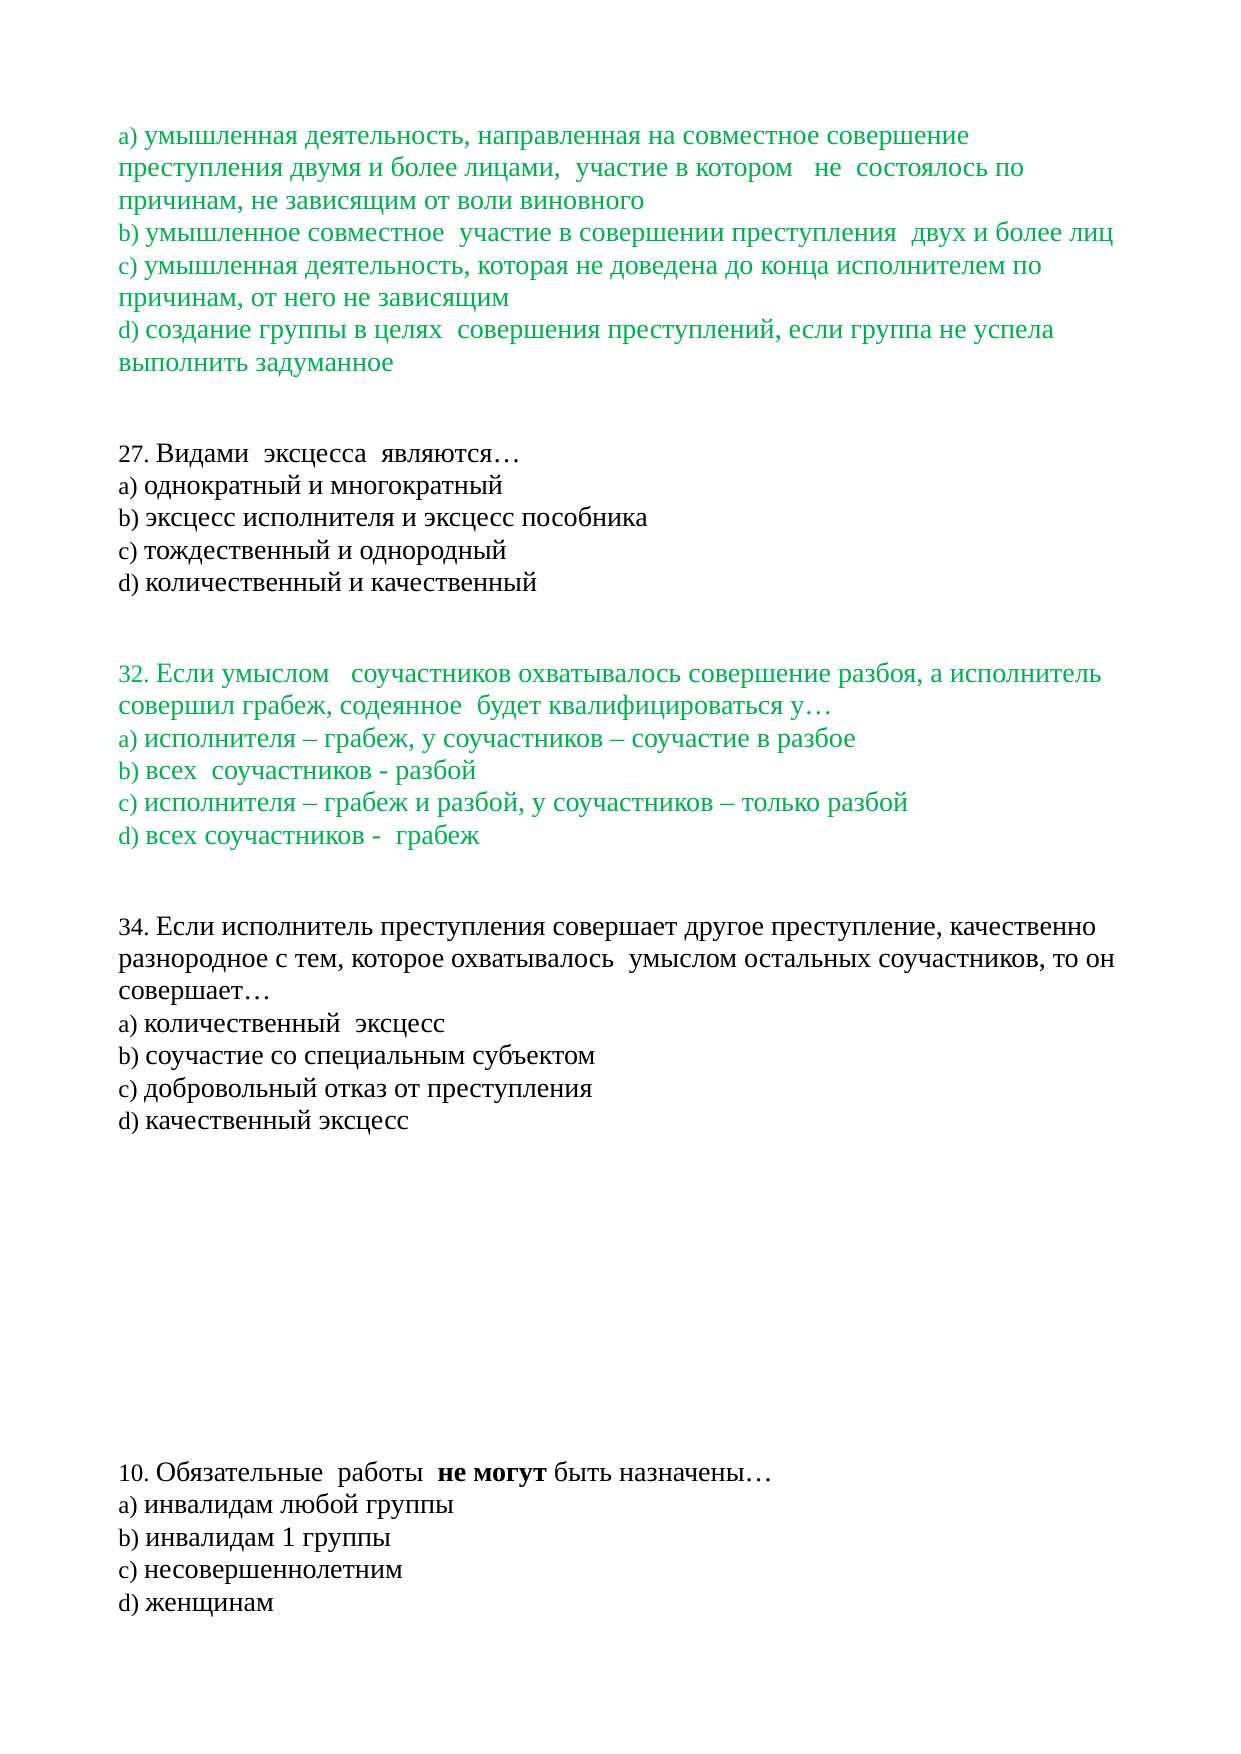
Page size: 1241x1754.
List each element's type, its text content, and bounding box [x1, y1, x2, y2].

text 10. Обязательные работы не могут быть назначены… a) инвалидам любой группы b) инвалидам 1 группы c) несовершеннолетним d) женщинам [118, 1455, 1122, 1617]
text a) умышленная деятельность, направленная на совместное совершение преступления двумя и более лицами, участие в котором не состоялось по причинам, не зависящим от воли виновного b) умышленное совместное участие в совершении преступления двух и более лиц c) умышленная деятельность, которая не доведена до конца исполнителем по причинам, от него не зависящим d) создание группы в целях совершения преступлений, если группа не успела выполнить задуманное [118, 118, 1122, 377]
text 27. Видами эксцесса являются… a) однократный и многократный b) эксцесс исполнителя и эксцесс пособника c) тождественный и однородный d) количественный и качественный [118, 436, 1122, 598]
text 34. Если исполнитель преступления совершает другое преступление, качественно разнородное с тем, которое охватывалось умыслом остальных соучастников, то он совершает… a) количественный эксцесс b) соучастие со специальным субъектом c) добровольный отказ от преступления d) качественный эксцесс [118, 909, 1122, 1135]
text 32. Если умыслом соучастников охватывалось совершение разбоя, а исполнитель совершил грабеж, содеянное будет квалифицироваться у… a) исполнителя – грабеж, у соучастников – соучастие в разбое b) всех соучастников - разбой c) исполнителя – грабеж и разбой, у соучастников – только разбой d) всех соучастников - грабеж [118, 656, 1122, 850]
